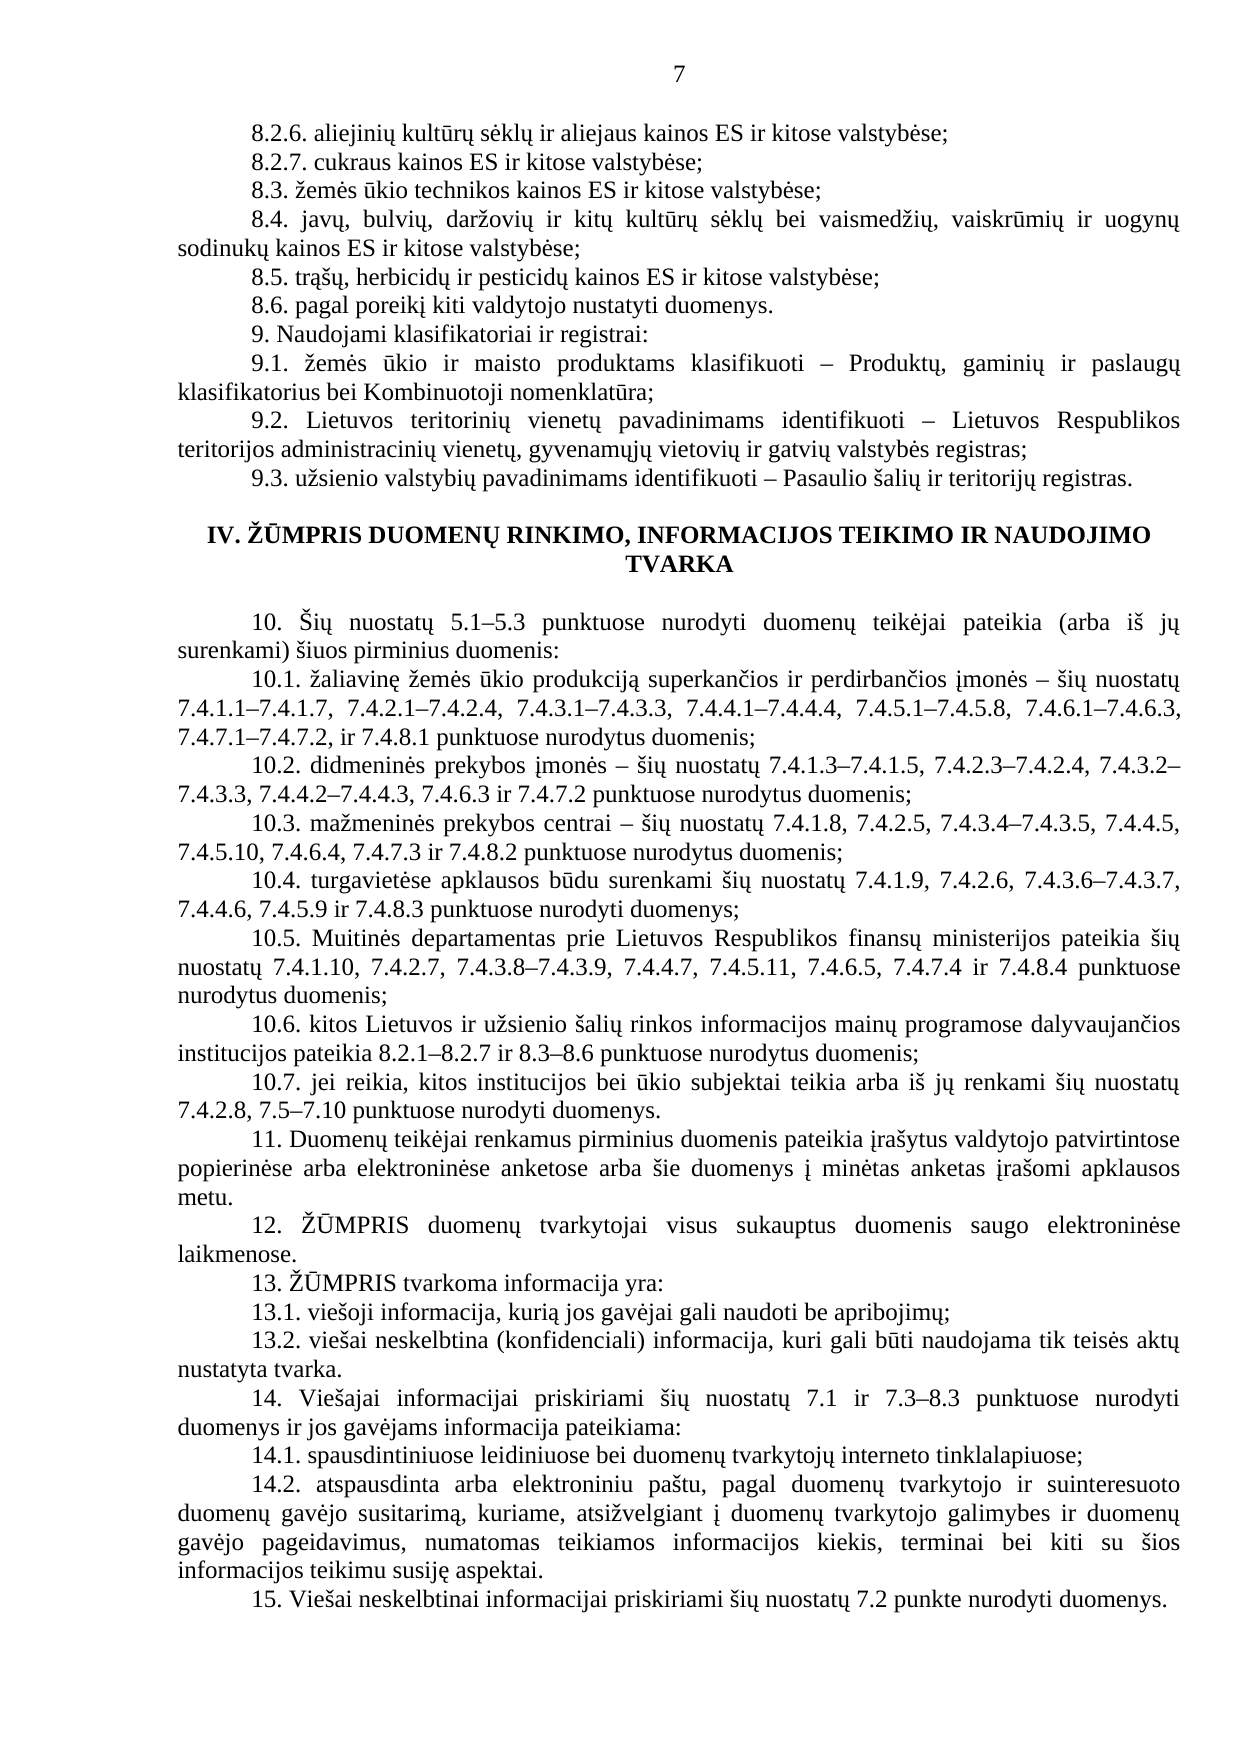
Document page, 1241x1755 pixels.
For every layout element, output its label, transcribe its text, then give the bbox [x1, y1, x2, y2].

text 15. Viešai neskelbtinai informacijai priskiriami šių nuostatų 7.2 punkte nurodyti duomenys. [177, 1584, 1181, 1613]
text 10.5. Muitinės departamentas prie Lietuvos Respublikos finansų ministerijos pateikia šių nuostatų 7.4.1.10, 7.4.2.7, 7.4.3.8–7.4.3.9, 7.4.4.7, 7.4.5.11, 7.4.6.5, 7.4.7.4 ir 7.4.8.4 punktuose nurodytus duomenis; [177, 923, 1181, 1009]
text 8.2.7. cukraus kainos ES ir kitose valstybėse; [177, 147, 1181, 176]
text 14. Viešajai informacijai priskiriami šių nuostatų 7.1 ir 7.3–8.3 punktuose nurodyti duomenys ir jos gavėjams informacija pateikiama: [177, 1383, 1181, 1441]
text 14.2. atspausdinta arba elektroniniu paštu, pagal duomenų tvarkytojo ir suinteresuoto duomenų gavėjo susitarimą, kuriame, atsižvelgiant į duomenų tvarkytojo galimybes ir duomenų gavėjo pageidavimus, numatomas teikiamos informacijos kiekis, terminai bei kiti su šios informacijos teikimu susiję aspektai. [177, 1469, 1181, 1584]
text 9.2. Lietuvos teritorinių vienetų pavadinimams identifikuoti – Lietuvos Respublikos teritorijos administracinių vienetų, gyvenamųjų vietovių ir gatvių valstybės registras; [177, 406, 1181, 463]
text 8.5. trąšų, herbicidų ir pesticidų kainos ES ir kitose valstybėse; [177, 262, 1181, 291]
text 10. Šių nuostatų 5.1–5.3 punktuose nurodyti duomenų teikėjai pateikia (arba iš jų surenkami) šiuos pirminius duomenis: [177, 607, 1181, 664]
text 10.1. žaliavinę žemės ūkio produkciją superkančios ir perdirbančios įmonės – šių nuostatų 7.4.1.1–7.4.1.7, 7.4.2.1–7.4.2.4, 7.4.3.1–7.4.3.3, 7.4.4.1–7.4.4.4, 7.4.5.1–7.4.5.8, 7.4.6.1–7.4.6.3, 7.4.7.1–7.4.7.2, ir 7.4.8.1 punktuose nurodytus duomenis; [177, 664, 1181, 751]
text IV. ŽŪMPRIS DUOMENŲ RINKIMO, INFORMACIJOS TEIKIMO IR NAUDOJIMO TVARKA [177, 521, 1181, 578]
text 10.2. didmeninės prekybos įmonės – šių nuostatų 7.4.1.3–7.4.1.5, 7.4.2.3–7.4.2.4, 7.4.3.2–7.4.3.3, 7.4.4.2–7.4.4.3, 7.4.6.3 ir 7.4.7.2 punktuose nurodytus duomenis; [177, 751, 1181, 808]
text 10.4. turgavietėse apklausos būdu surenkami šių nuostatų 7.4.1.9, 7.4.2.6, 7.4.3.6–7.4.3.7, 7.4.4.6, 7.4.5.9 ir 7.4.8.3 punktuose nurodyti duomenys; [177, 866, 1181, 923]
text 9.1. žemės ūkio ir maisto produktams klasifikuoti – Produktų, gaminių ir paslaugų klasifikatorius bei Kombinuotoji nomenklatūra; [177, 348, 1181, 406]
text 9. Naudojami klasifikatoriai ir registrai: [177, 319, 1181, 348]
text 14.1. spausdintiniuose leidiniuose bei duomenų tvarkytojų interneto tinklalapiuose; [177, 1441, 1181, 1469]
text 10.6. kitos Lietuvos ir užsienio šalių rinkos informacijos mainų programose dalyvaujančios institucijos pateikia 8.2.1–8.2.7 ir 8.3–8.6 punktuose nurodytus duomenis; [177, 1009, 1181, 1067]
text 10.7. jei reikia, kitos institucijos bei ūkio subjektai teikia arba iš jų renkami šių nuostatų 7.4.2.8, 7.5–7.10 punktuose nurodyti duomenys. [177, 1067, 1181, 1124]
text 11. Duomenų teikėjai renkamus pirminius duomenis pateikia įrašytus valdytojo patvirtintose popierinėse arba elektroninėse anketose arba šie duomenys į minėtas anketas įrašomi apklausos metu. [177, 1124, 1181, 1211]
text 8.2.6. aliejinių kultūrų sėklų ir aliejaus kainos ES ir kitose valstybėse; [177, 118, 1181, 147]
text 8.4. javų, bulvių, daržovių ir kitų kultūrų sėklų bei vaismedžių, vaiskrūmių ir uogynų sodinukų kainos ES ir kitose valstybėse; [177, 204, 1181, 262]
text 12. ŽŪMPRIS duomenų tvarkytojai visus sukauptus duomenis saugo elektroninėse laikmenose. [177, 1211, 1181, 1268]
text 8.3. žemės ūkio technikos kainos ES ir kitose valstybėse; [177, 176, 1181, 204]
text 13.1. viešoji informacija, kurią jos gavėjai gali naudoti be apribojimų; [177, 1297, 1181, 1326]
text 13. ŽŪMPRIS tvarkoma informacija yra: [177, 1268, 1181, 1297]
text 10.3. mažmeninės prekybos centrai – šių nuostatų 7.4.1.8, 7.4.2.5, 7.4.3.4–7.4.3.5, 7.4.4.5, 7.4.5.10, 7.4.6.4, 7.4.7.3 ir 7.4.8.2 punktuose nurodytus duomenis; [177, 808, 1181, 866]
text 9.3. užsienio valstybių pavadinimams identifikuoti – Pasaulio šalių ir teritorijų registras. [177, 463, 1181, 492]
text 8.6. pagal poreikį kiti valdytojo nustatyti duomenys. [177, 291, 1181, 319]
text 13.2. viešai neskelbtina (konfidenciali) informacija, kuri gali būti naudojama tik teisės aktų nustatyta tvarka. [177, 1326, 1181, 1383]
